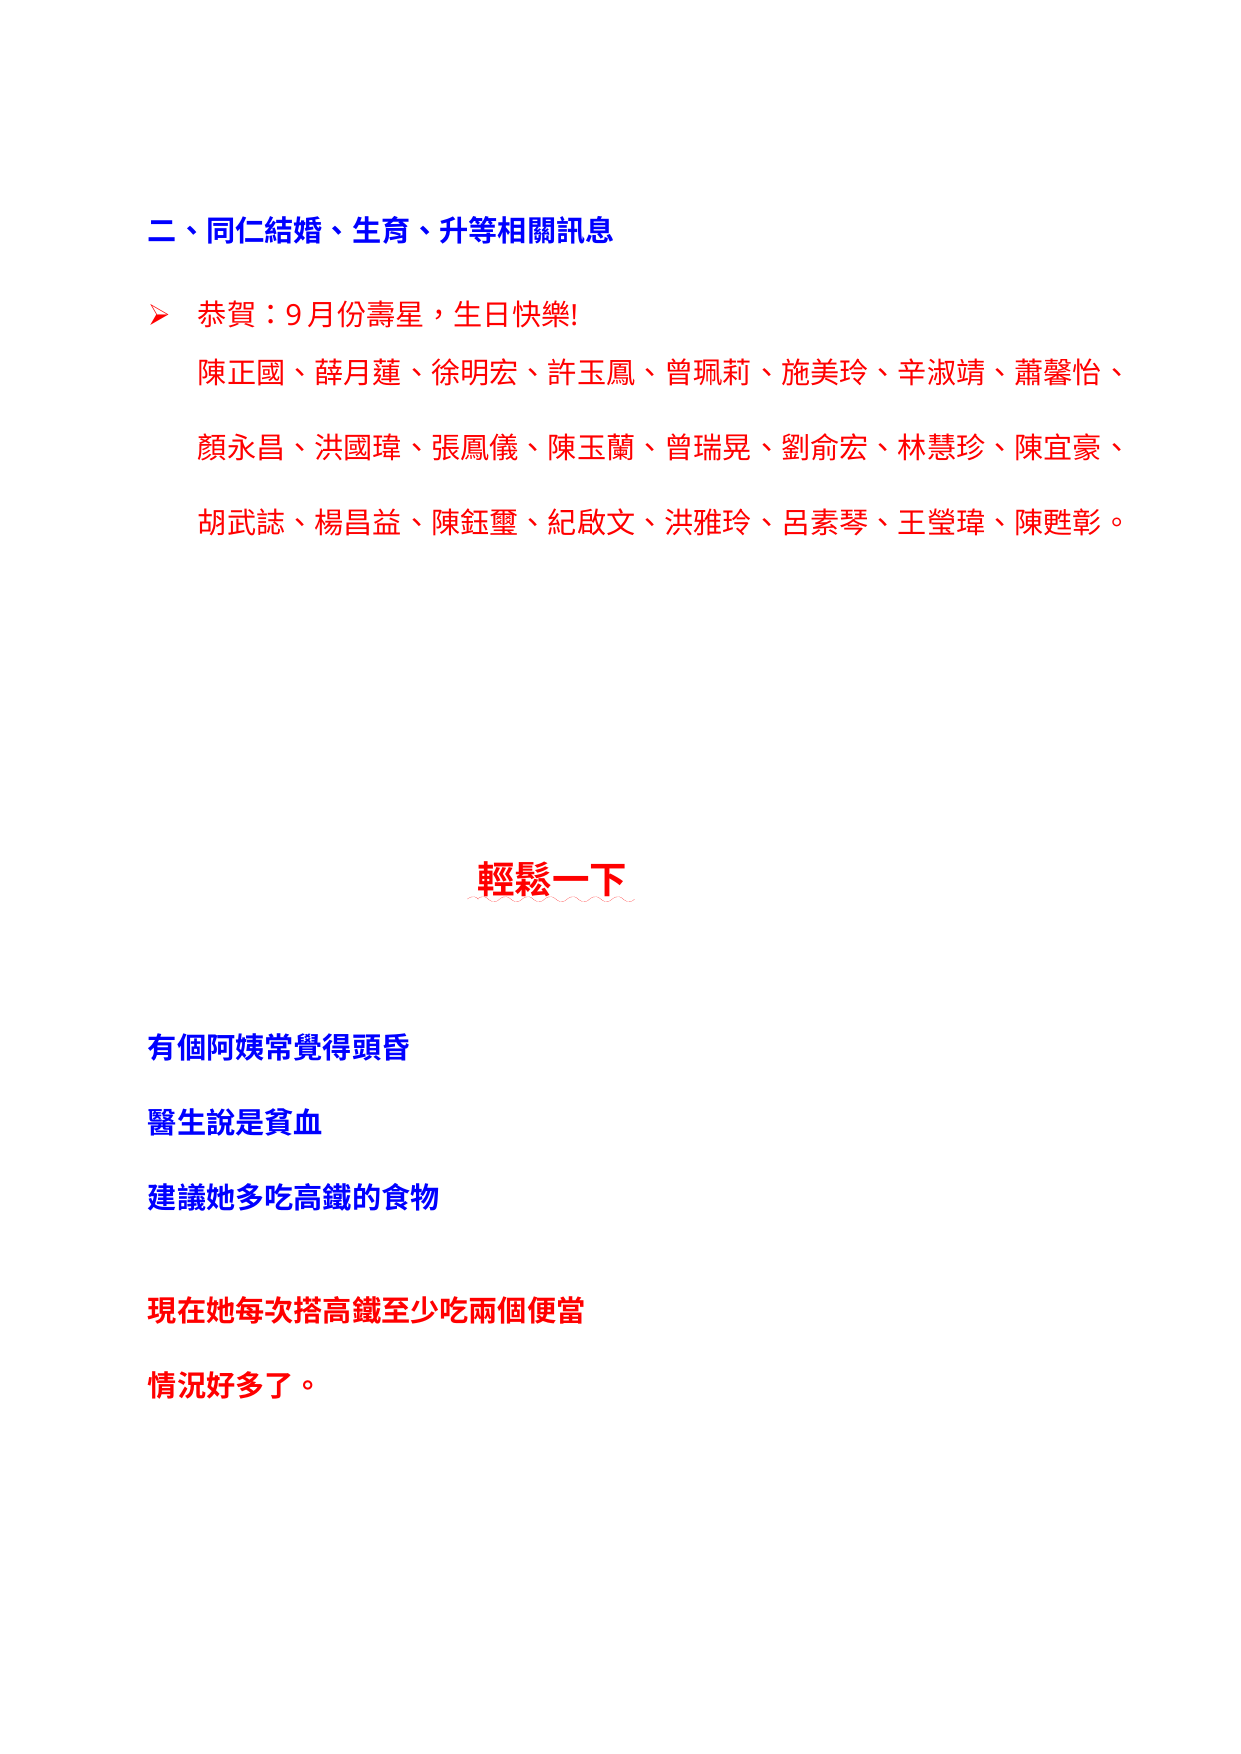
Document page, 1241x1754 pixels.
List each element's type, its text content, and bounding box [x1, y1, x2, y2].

text 情況好多了。 [148, 1346, 1144, 1421]
text 輕鬆一下 [148, 839, 1144, 914]
list 恭賀：9月份壽星，生日快樂! [148, 292, 1144, 333]
text 建議她多吃高鐵的食物 [148, 1158, 1144, 1233]
text 陳正國、薛月蓮、徐明宏、許玉鳳、曾珮莉、施美玲、辛淑靖、蕭馨怡、顏永昌、洪國瑋、張鳳儀、陳玉蘭、曾瑞晃、劉俞宏、林慧珍、陳宜豪、胡武誌、楊昌益、陳鈺璽、紀啟文、洪雅玲、呂素琴、王瑩瑋、陳甦彰。 [198, 333, 1144, 558]
text 有個阿姨常覺得頭昏 [148, 1008, 1144, 1083]
text 醫生說是貧血 [148, 1083, 1144, 1158]
text 二、同仁結婚、生育、升等相關訊息 [148, 208, 1144, 250]
text 現在她每次搭高鐵至少吃兩個便當 [148, 1271, 1144, 1346]
